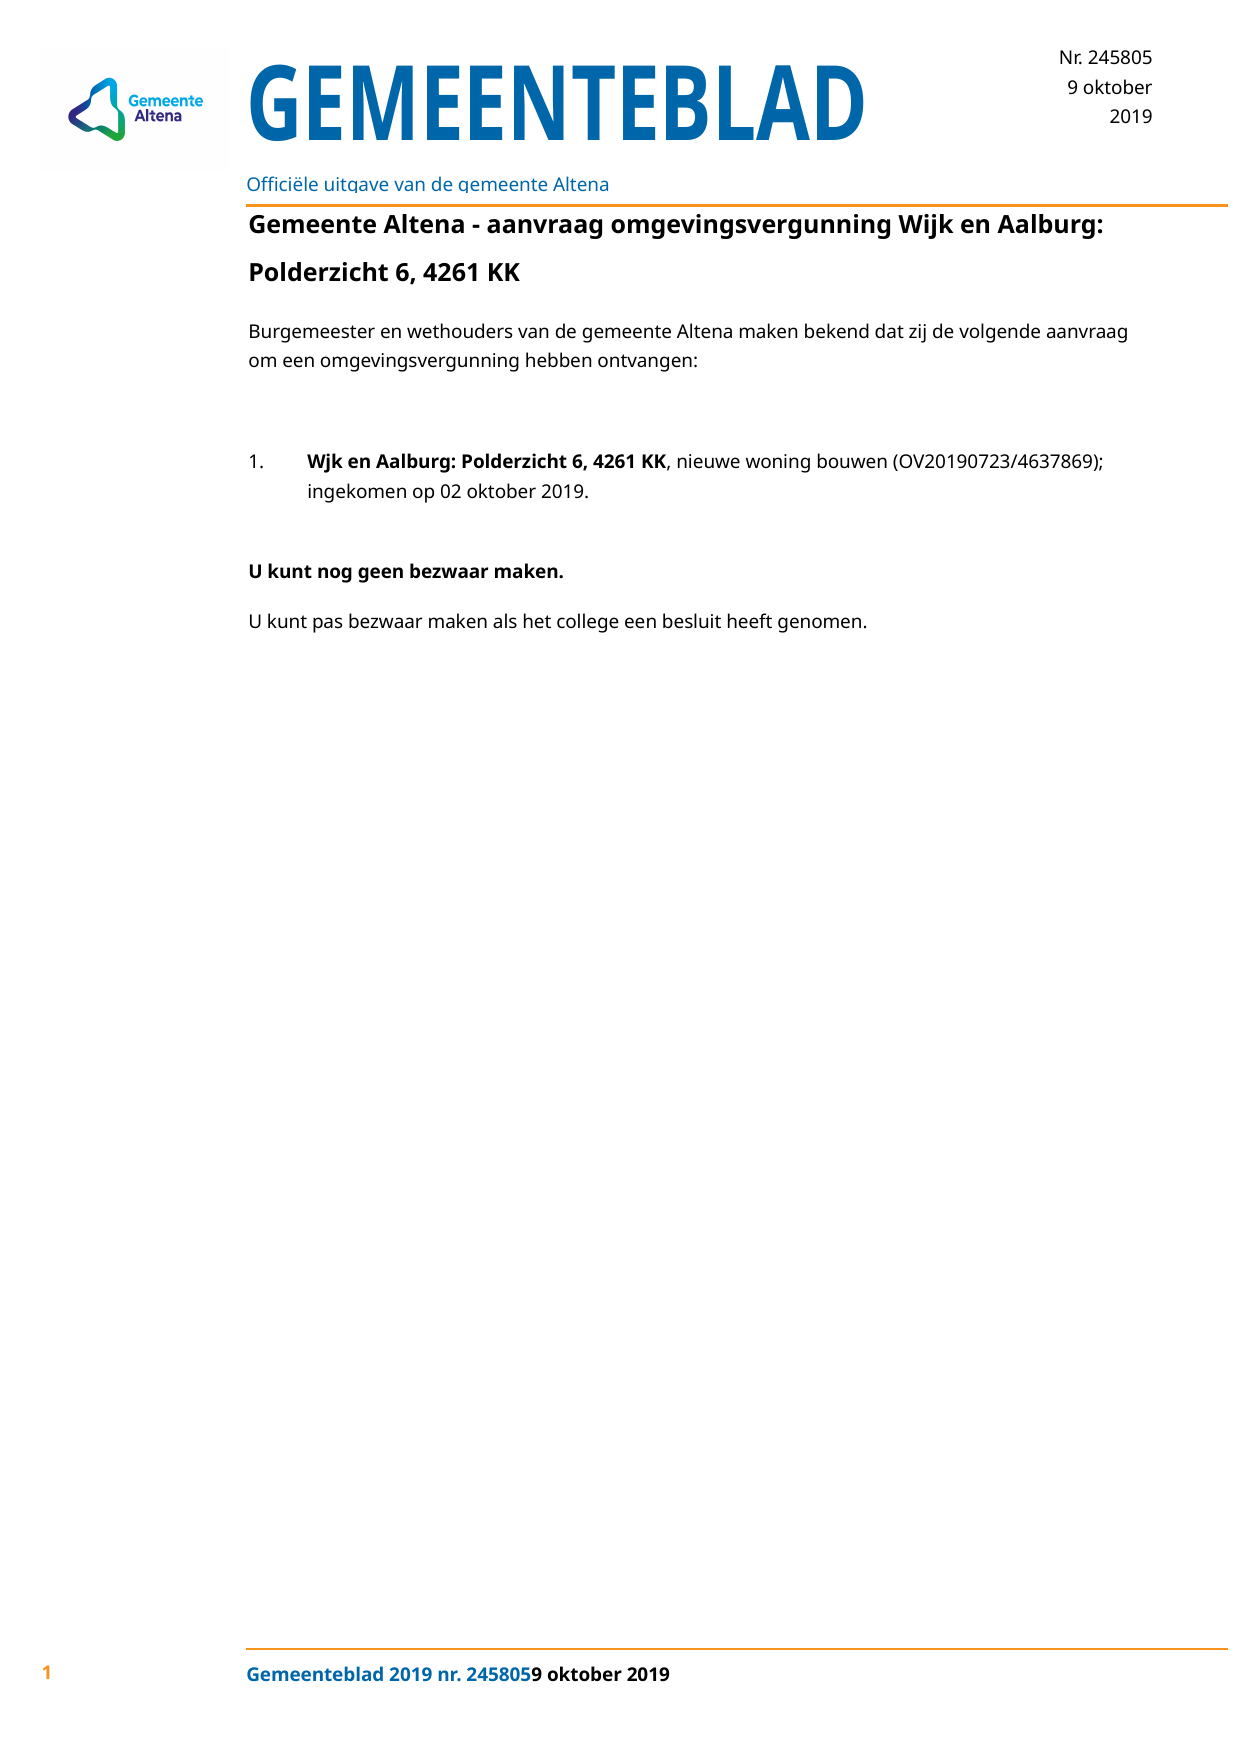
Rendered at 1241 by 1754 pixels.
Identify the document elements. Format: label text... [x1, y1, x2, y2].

text U kunt nog geen bezwaar maken. [248, 558, 1152, 584]
picture [41, 47, 231, 172]
text Gemeente Altena - aanvraag omgevingsvergunning Wijk en Aalburg: Polderzicht 6, 4261 KK [248, 207, 1152, 288]
text Burgemeester en wethouders van de gemeente Altena maken bekend dat zij de volgende aanvraag om een omgevingsvergunning hebben ontvangen: [248, 318, 1152, 373]
list Wjk en Aalburg: Polderzicht 6, 4261 KK, nieuwe woning bouwen (OV20190723/4637869); ingekomen op 02 oktober 2019. [248, 448, 1152, 504]
text U kunt pas bezwaar maken als het college een besluit heeft genomen. [248, 608, 1152, 634]
